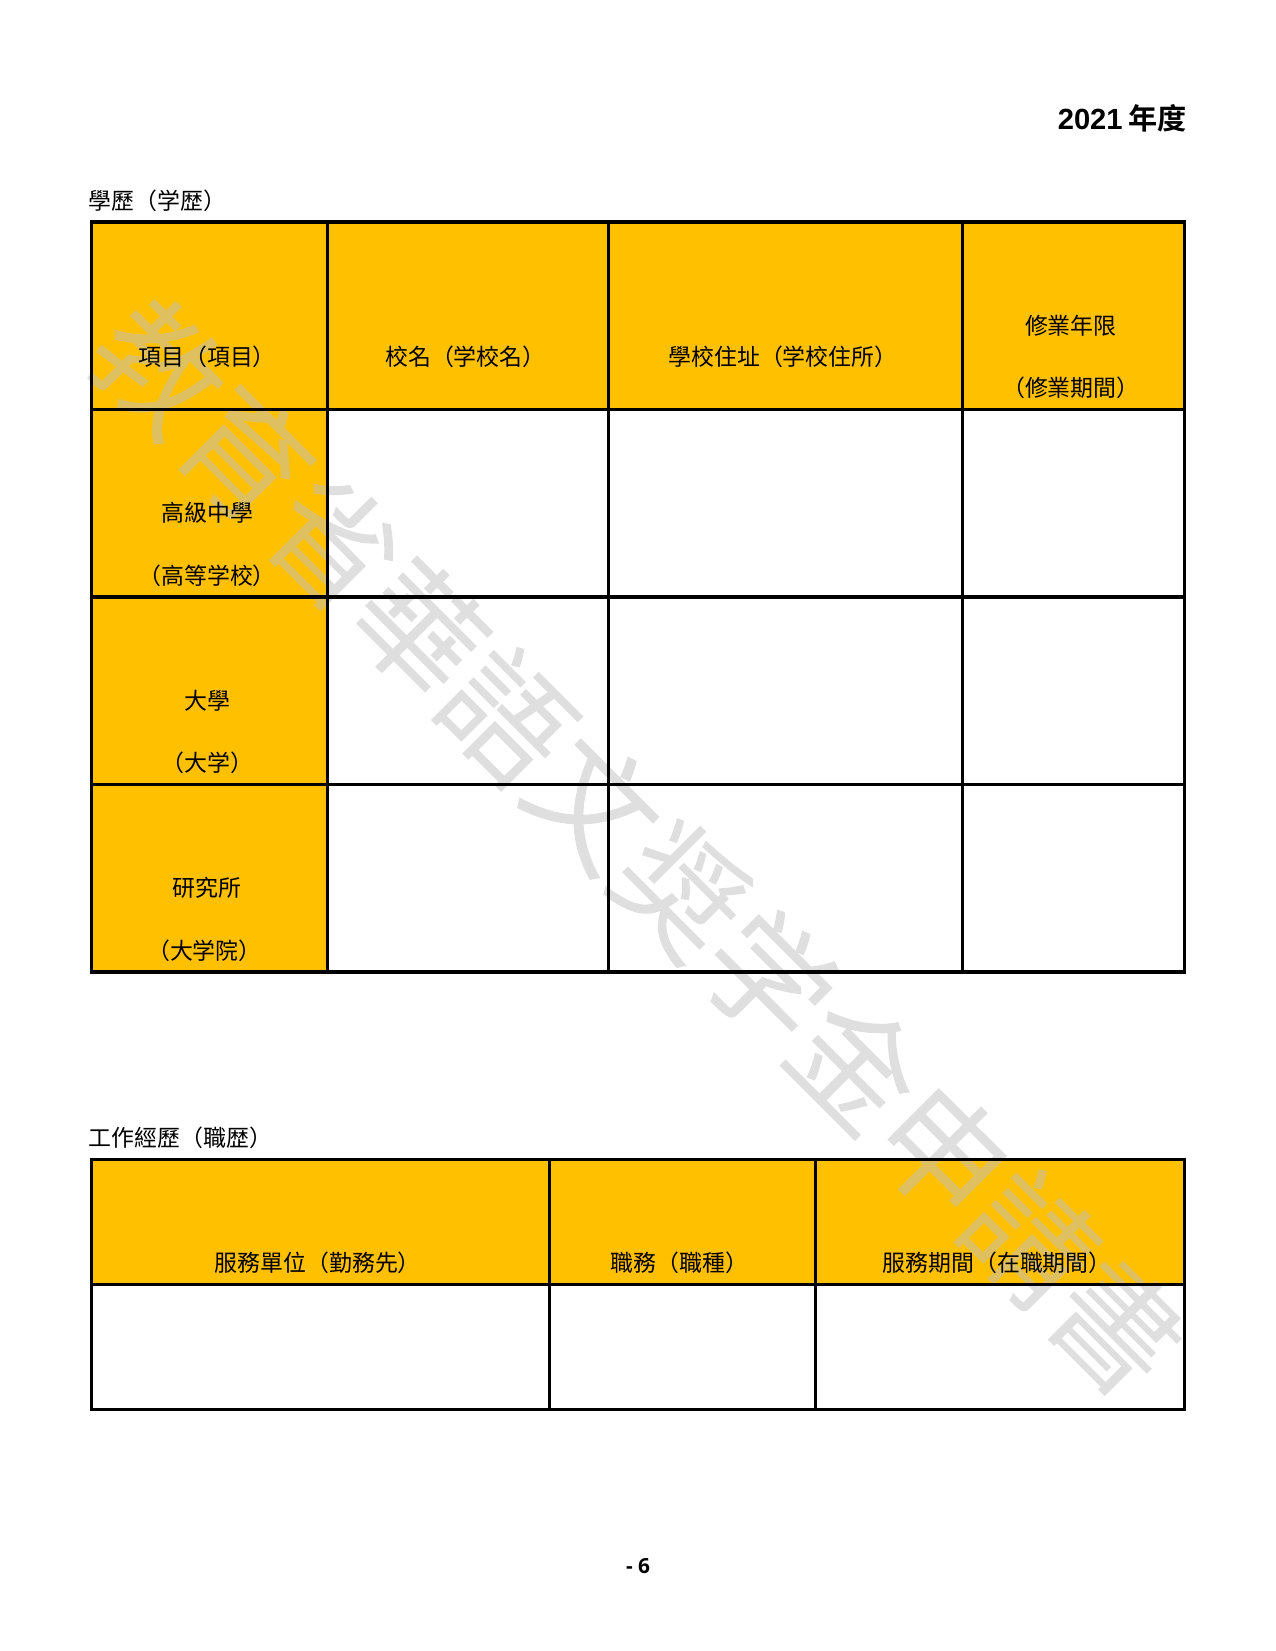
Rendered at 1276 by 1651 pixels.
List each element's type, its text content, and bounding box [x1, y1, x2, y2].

table_cell [610, 599, 961, 783]
table_cell [329, 599, 607, 783]
table_cell [462, 599, 472, 604]
table_cell [551, 1286, 814, 1408]
table_cell [93, 1286, 548, 1408]
text [927, 1102, 961, 1137]
table_cell [817, 1286, 1183, 1408]
table_cell [584, 786, 607, 814]
table_cell [329, 411, 607, 595]
table_cell [1131, 1286, 1144, 1295]
table_cell [589, 767, 607, 783]
table_cell [329, 786, 607, 970]
text [907, 1122, 942, 1157]
table_cell [610, 411, 961, 595]
text [947, 1095, 1187, 1158]
table_header 項目（項目） [93, 224, 326, 408]
table_cell 大學 （大学） [93, 599, 326, 783]
table_header 修業年限 （修業期間） [964, 224, 1183, 408]
table_header 服務單位（勤務先） [93, 1161, 548, 1283]
table_cell [329, 565, 341, 583]
table_cell 高級中學 （高等学校） [93, 411, 326, 595]
table_cell [1110, 1286, 1134, 1306]
table_cell [329, 541, 353, 571]
table_header 學校住址（学校住所） [610, 224, 961, 408]
table_cell 研究所 （大学院） [93, 786, 326, 970]
text 工作經歷（職歴） [89, 1095, 930, 1158]
table_cell [964, 786, 1183, 970]
table_cell [431, 589, 443, 595]
table_cell [1137, 1310, 1158, 1331]
table_cell [372, 599, 429, 634]
table_header 校名（学校名） [329, 224, 607, 408]
table_cell [610, 786, 630, 810]
table_cell [964, 411, 1183, 595]
table_cell [610, 786, 961, 970]
table_cell [480, 735, 520, 775]
table_header 服務期間（在職期間） [817, 1161, 1183, 1283]
table_cell [1148, 1299, 1169, 1321]
table_cell [964, 599, 1183, 783]
text 學歷（学歴） [89, 158, 1187, 220]
table_header 職務（職種） [551, 1161, 814, 1283]
